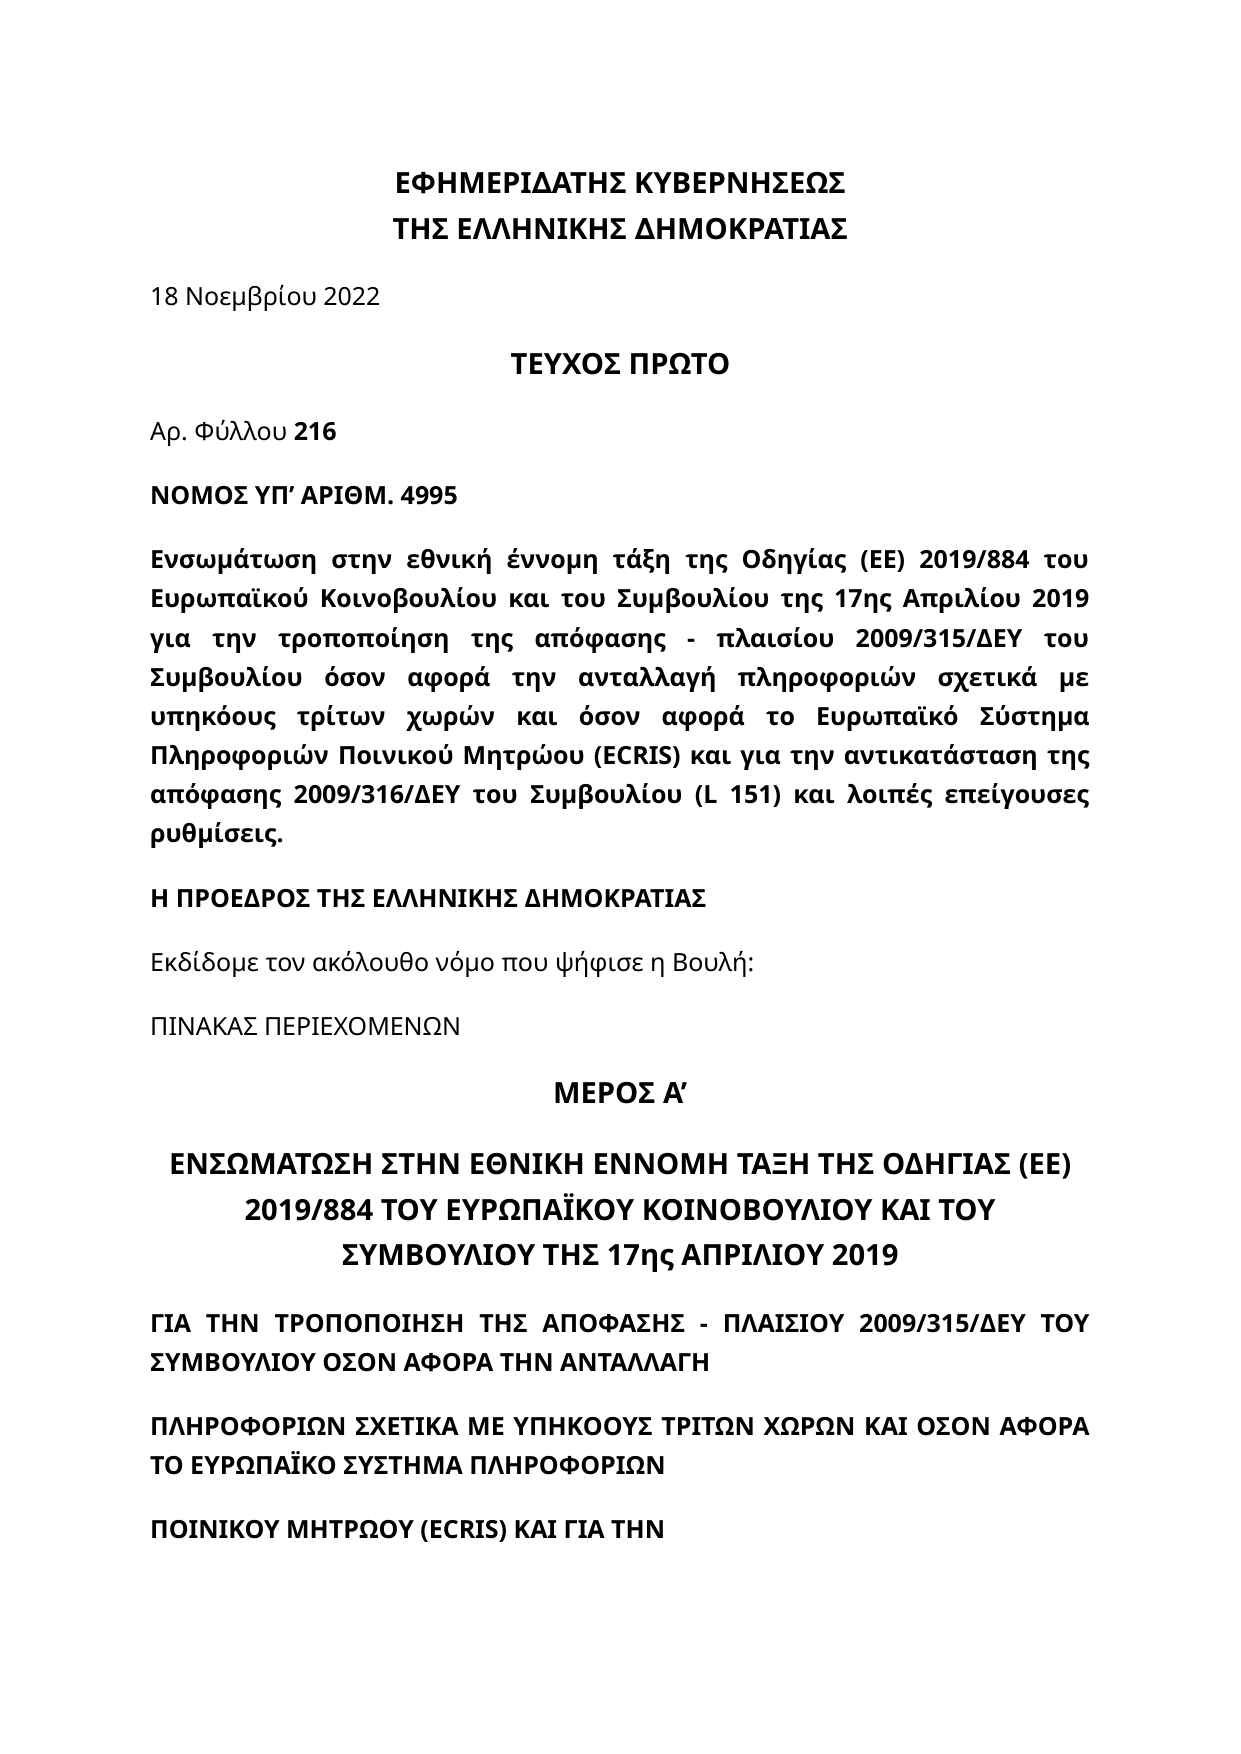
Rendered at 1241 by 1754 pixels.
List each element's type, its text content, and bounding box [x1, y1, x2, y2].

text ΤΕΥΧΟΣ ΠΡΩΤΟ [150, 343, 1090, 383]
subtitle ΜΕΡΟΣ Α’ [150, 1073, 1090, 1112]
subtitle ΕΝΣΩΜΑΤΩΣΗ ΣΤΗΝ ΕΘΝΙΚΗ ΕΝΝΟΜΗ ΤΑΞΗ ΤΗΣ ΟΔΗΓΙΑΣ (ΕΕ) 2019/884 ΤΟΥ ΕΥΡΩΠΑΪΚΟΥ ΚΟΙΝΟΒΟΥΛΙΟΥ ΚΑΙ ΤΟΥ ΣΥΜΒΟΥΛΙΟΥ ΤΗΣ 17ης ΑΠΡΙΛΙΟΥ 2019 [150, 1143, 1090, 1274]
text Ενσωμάτωση στην εθνική έννομη τάξη της Οδηγίας (ΕΕ) 2019/884 του Ευρωπαϊκού Κοινοβουλίου και του Συμβουλίου της 17ης Απριλίου 2019 για την τροποποίηση της απόφασης - πλαισίου 2009/315/ΔΕΥ του Συμβουλίου όσον αφορά την ανταλλαγή πληροφοριών σχετικά με υπηκόους τρίτων χωρών και όσον αφορά το Ευρωπαϊκό Σύστημα Πληροφοριών Ποινικού Μητρώου (ECRIS) και για την αντικατάσταση της απόφασης 2009/316/ΔΕΥ του Συμβουλίου (L 151) και λοιπές επείγουσες ρυθμίσεις. [150, 542, 1090, 850]
text Αρ. Φύλλου 216 [150, 413, 1090, 448]
text ΠΛΗΡΟΦΟΡΙΩΝ ΣΧΕΤΙΚΑ ΜΕ ΥΠΗΚΟΟΥΣ ΤΡΙΤΩΝ ΧΩΡΩΝ ΚΑΙ ΟΣΟΝ ΑΦΟΡΑ ΤΟ ΕΥΡΩΠΑΪΚΟ ΣΥΣΤΗΜΑ ΠΛΗΡΟΦΟΡΙΩΝ [150, 1408, 1090, 1482]
text ΝΟΜΟΣ ΥΠ’ ΑΡΙΘΜ. 4995 [150, 478, 1090, 512]
text 18 Νοεμβρίου 2022 [150, 279, 1090, 313]
text ΠΙΝΑΚΑΣ ΠΕΡΙΕΧΟΜΕΝΩΝ [150, 1008, 1090, 1043]
text Εκδίδομε τον ακόλουθο νόμο που ψήφισε η Βουλή: [150, 944, 1090, 978]
text ΠΟΙΝΙΚΟΥ ΜΗΤΡΩΟΥ (ECRIS) ΚΑΙ ΓΙΑ ΤΗΝ [150, 1512, 1090, 1546]
text ΓΙΑ ΤΗΝ ΤΡΟΠΟΠΟΙΗΣΗ ΤΗΣ ΑΠΟΦΑΣΗΣ - ΠΛΑΙΣΙΟΥ 2009/315/ΔΕΥ ΤΟΥ ΣΥΜΒΟΥΛΙΟΥ ΟΣΟΝ ΑΦΟΡΑ ΤΗΝ ΑΝΤΑΛΛΑΓΗ [150, 1305, 1090, 1378]
text Η ΠΡΟΕΔΡΟΣ ΤΗΣ ΕΛΛΗΝΙΚΗΣ ΔΗΜΟΚΡΑΤΙΑΣ [150, 880, 1090, 914]
text ΕΦΗΜΕΡΙ∆ΑΤΗΣ ΚΥΒΕΡΝΗΣΕΩΣ ΤΗΣ ΕΛΛΗΝΙΚΗΣ ∆ΗΜΟΚΡΑΤΙΑΣ [150, 162, 1090, 248]
